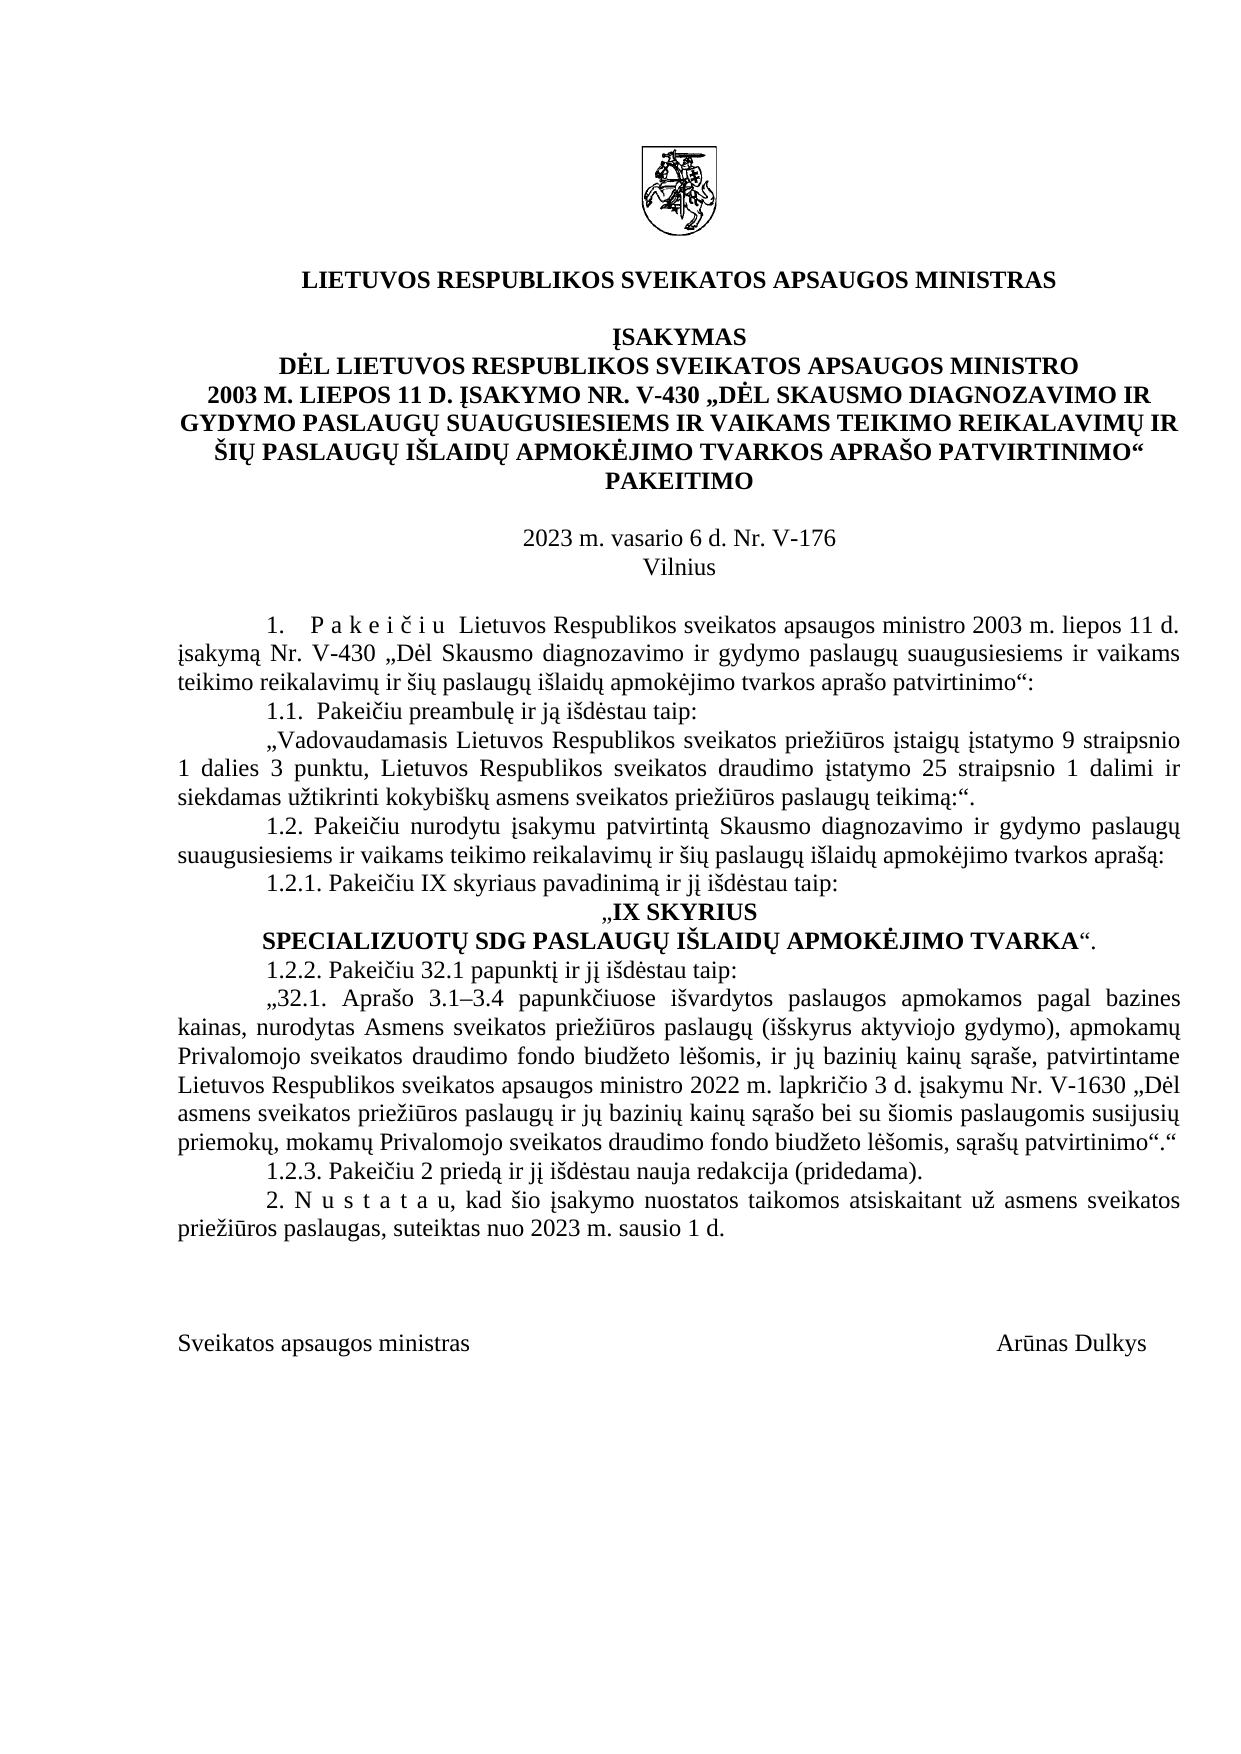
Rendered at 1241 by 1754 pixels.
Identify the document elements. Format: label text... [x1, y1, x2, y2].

text LIETUVOS RESPUBLIKOS SVEIKATOS APSAUGOS MINISTRAS [177, 265, 1181, 293]
text ĮSAKYMAS [177, 322, 1181, 351]
text Sveikatos apsaugos ministras Arūnas Dulkys [177, 1328, 1181, 1357]
text 2003 M. LIEPOS 11 D. ĮSAKYMO NR. V-430 „DĖL SKAUSMO DIAGNOZAVIMO IR GYDYMO PASLAUGŲ SUAUGUSIESIEMS IR VAIKAMS TEIKIMO REIKALAVIMŲ IR ŠIŲ PASLAUGŲ IŠLAIDŲ APMOKĖJIMO TVARKOS APRAŠO PATVIRTINIMO“ PAKEITIMO [177, 380, 1181, 495]
text „Vadovaudamasis Lietuvos Respublikos sveikatos priežiūros įstaigų įstatymo 9 straipsnio 1 dalies 3 punktu, Lietuvos Respublikos sveikatos draudimo įstatymo 25 straipsnio 1 dalimi ir siekdamas užtikrinti kokybiškų asmens sveikatos priežiūros paslaugų teikimą:“. [177, 725, 1181, 811]
text „IX SKYRIUS [177, 897, 1181, 926]
text 1.2.1. Pakeičiu IX skyriaus pavadinimą ir jį išdėstau taip: [177, 868, 1181, 897]
text 1.2. Pakeičiu nurodytu įsakymu patvirtintą Skausmo diagnozavimo ir gydymo paslaugų suaugusiesiems ir vaikams teikimo reikalavimų ir šių paslaugų išlaidų apmokėjimo tvarkos aprašą: [177, 811, 1181, 868]
text „32.1. Aprašo 3.1–3.4 papunkčiuose išvardytos paslaugos apmokamos pagal bazines kainas, nurodytas Asmens sveikatos priežiūros paslaugų (išskyrus aktyviojo gydymo), apmokamų Privalomojo sveikatos draudimo fondo biudžeto lėšomis, ir jų bazinių kainų sąraše, patvirtintame Lietuvos Respublikos sveikatos apsaugos ministro 2022 m. lapkričio 3 d. įsakymu Nr. V-1630 „Dėl asmens sveikatos priežiūros paslaugų ir jų bazinių kainų sąrašo bei su šiomis paslaugomis susijusių priemokų, mokamų Privalomojo sveikatos draudimo fondo biudžeto lėšomis, sąrašų patvirtinimo“.“ [177, 983, 1181, 1156]
text 1. P a k e i č i u Lietuvos Respublikos sveikatos apsaugos ministro 2003 m. liepos 11 d. įsakymą Nr. V-430 „Dėl Skausmo diagnozavimo ir gydymo paslaugų suaugusiesiems ir vaikams teikimo reikalavimų ir šių paslaugų išlaidų apmokėjimo tvarkos aprašo patvirtinimo“: [177, 610, 1181, 696]
text 1.2.3. Pakeičiu 2 priedą ir jį išdėstau nauja redakcija (pridedama). [177, 1156, 1181, 1185]
text SPECIALIZUOTŲ SDG PASLAUGŲ IŠLAIDŲ APMOKĖJIMO TVARKA“. [177, 926, 1181, 955]
text 1.1. Pakeičiu preambulę ir ją išdėstau taip: [266, 696, 1181, 725]
text 2023 m. vasario 6 d. Nr. V-176 [177, 523, 1181, 552]
text Vilnius [177, 552, 1181, 581]
text 1.2.2. Pakeičiu 32.1 papunktį ir jį išdėstau taip: [177, 955, 1181, 983]
text 2. N u s t a t a u, kad šio įsakymo nuostatos taikomos atsiskaitant už asmens sveikatos priežiūros paslaugas, suteiktas nuo 2023 m. sausio 1 d. [177, 1185, 1181, 1242]
text DĖL LIETUVOS RESPUBLIKOS SVEIKATOS APSAUGOS MINISTRO [177, 351, 1181, 380]
